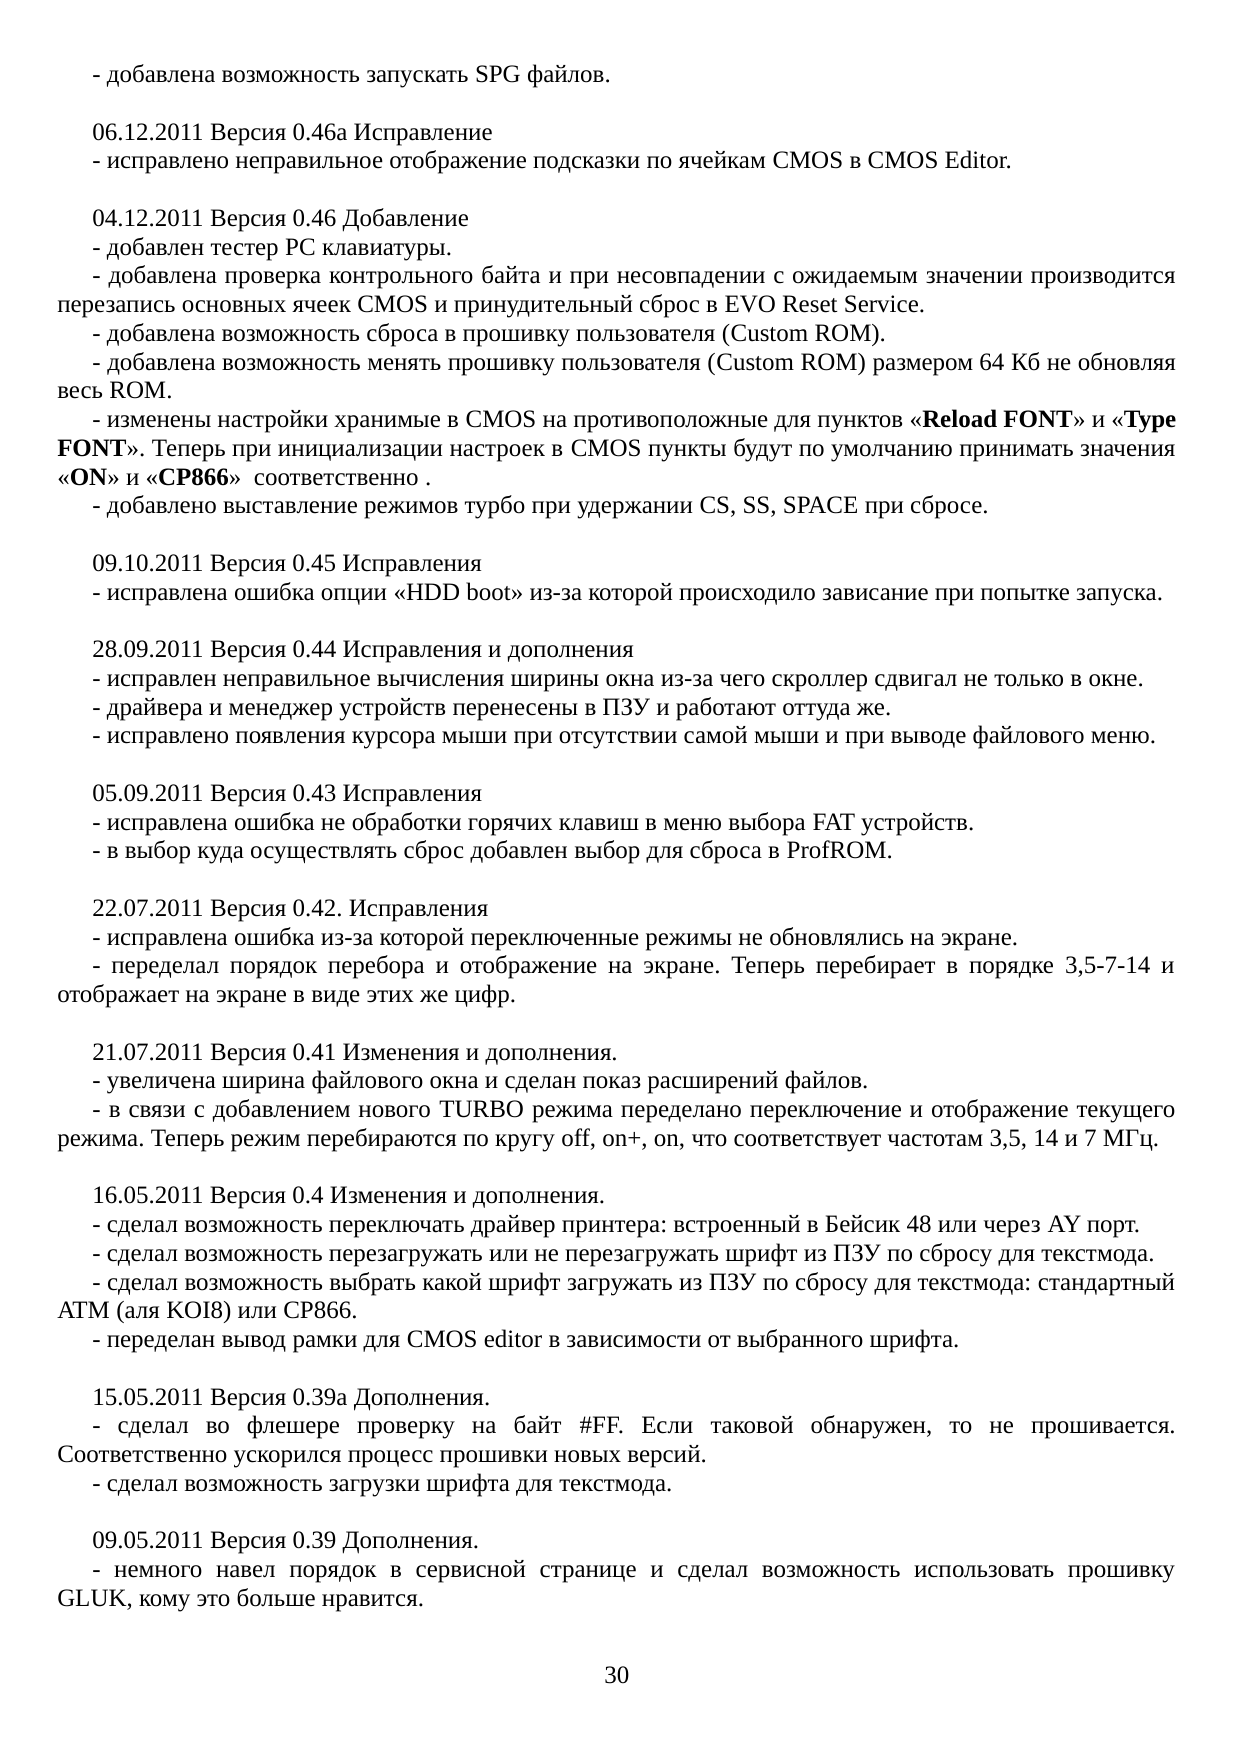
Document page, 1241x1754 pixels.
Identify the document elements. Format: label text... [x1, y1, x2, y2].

text - добавлена возможность менять прошивку пользователя (Custom ROM) размером 64 Кб не обновляя весь ROM. [57, 347, 1176, 404]
text 06.12.2011 Версия 0.46а Исправление [57, 117, 1176, 146]
text - исправлено появления курсора мыши при отсутствии самой мыши и при выводе файлового меню. [57, 721, 1176, 749]
text - добавлена возможность сброса в прошивку пользователя (Custom ROM). [57, 318, 1176, 347]
text - исправлен неправильное вычисления ширины окна из-за чего скроллер сдвигал не только в окне. [57, 663, 1176, 692]
text - увеличена ширина файлового окна и сделан показ расширений файлов. [57, 1066, 1176, 1094]
text - в выбор куда осуществлять сброс добавлен выбор для сброса в ProfROM. [57, 836, 1176, 864]
text - сделал возможность переключать драйвер принтера: встроенный в Бейсик 48 или через AY порт. [57, 1209, 1176, 1238]
text - в связи с добавлением нового TURBO режима переделано переключение и отображение текущего режима. Теперь режим перебираются по кругу off, on+, on, что соответствует частотам 3,5, 14 и 7 МГц. [57, 1094, 1176, 1152]
text - исправлена ошибка из-за которой переключенные режимы не обновлялись на экране. [57, 922, 1176, 951]
text - драйвера и менеджер устройств перенесены в ПЗУ и работают оттуда же. [57, 692, 1176, 721]
text 09.10.2011 Версия 0.45 Исправления [57, 548, 1176, 577]
text - добавлен тестер PC клавиатуры. [57, 232, 1176, 261]
text - сделал возможность загрузки шрифта для текстмода. [57, 1468, 1176, 1497]
text - сделал возможность перезагружать или не перезагружать шрифт из ПЗУ по сбросу для текстмода. [57, 1238, 1176, 1267]
text - изменены настройки хранимые в CMOS на противоположные для пунктов «Reload FONT» и «Type FONT». Теперь при инициализации настроек в CMOS пункты будут по умолчанию принимать значения «ON» и «CP866» соответственно . [57, 404, 1176, 491]
text - исправлено неправильное отображение подсказки по ячейкам CMOS в CMOS Editor. [57, 146, 1176, 174]
text - исправлена ошибка опции «HDD boot» из-за которой происходило зависание при попытке запуска. [57, 577, 1176, 606]
text - добавлена проверка контрольного байта и при несовпадении с ожидаемым значении производится перезапись основных ячеек CMOS и принудительный сброс в EVO Reset Service. [57, 261, 1176, 318]
text - исправлена ошибка не обработки горячих клавиш в меню выбора FAT устройств. [57, 807, 1176, 836]
text - сделал во флешере проверку на байт #FF. Если таковой обнаружен, то не прошивается. Соответственно ускорился процесс прошивки новых версий. [57, 1411, 1176, 1468]
text 22.07.2011 Версия 0.42. Исправления [57, 893, 1176, 922]
text 28.09.2011 Версия 0.44 Исправления и дополнения [57, 634, 1176, 663]
text 04.12.2011 Версия 0.46 Добавление [57, 203, 1176, 232]
text 16.05.2011 Версия 0.4 Изменения и дополнения. [57, 1181, 1176, 1209]
text - добавлено выставление режимов турбо при удержании CS, SS, SPACE при сбросе. [57, 491, 1176, 519]
text - добавлена возможность запускать SPG файлов. [57, 59, 1176, 88]
text 15.05.2011 Версия 0.39а Дополнения. [57, 1382, 1176, 1411]
text - переделал порядок перебора и отображение на экране. Теперь перебирает в порядке 3,5-7-14 и отображает на экране в виде этих же цифр. [57, 951, 1176, 1008]
text - переделан вывод рамки для CMOS editor в зависимости от выбранного шрифта. [57, 1324, 1176, 1353]
text - сделал возможность выбрать какой шрифт загружать из ПЗУ по сбросу для текстмода: стандартный ATM (аля KOI8) или CP866. [57, 1267, 1176, 1324]
text 21.07.2011 Версия 0.41 Изменения и дополнения. [57, 1037, 1176, 1066]
text 05.09.2011 Версия 0.43 Исправления [57, 778, 1176, 807]
text 09.05.2011 Версия 0.39 Дополнения. [57, 1526, 1176, 1554]
text - немного навел порядок в сервисной странице и сделал возможность использовать прошивку GLUK, кому это больше нравится. [57, 1554, 1176, 1612]
